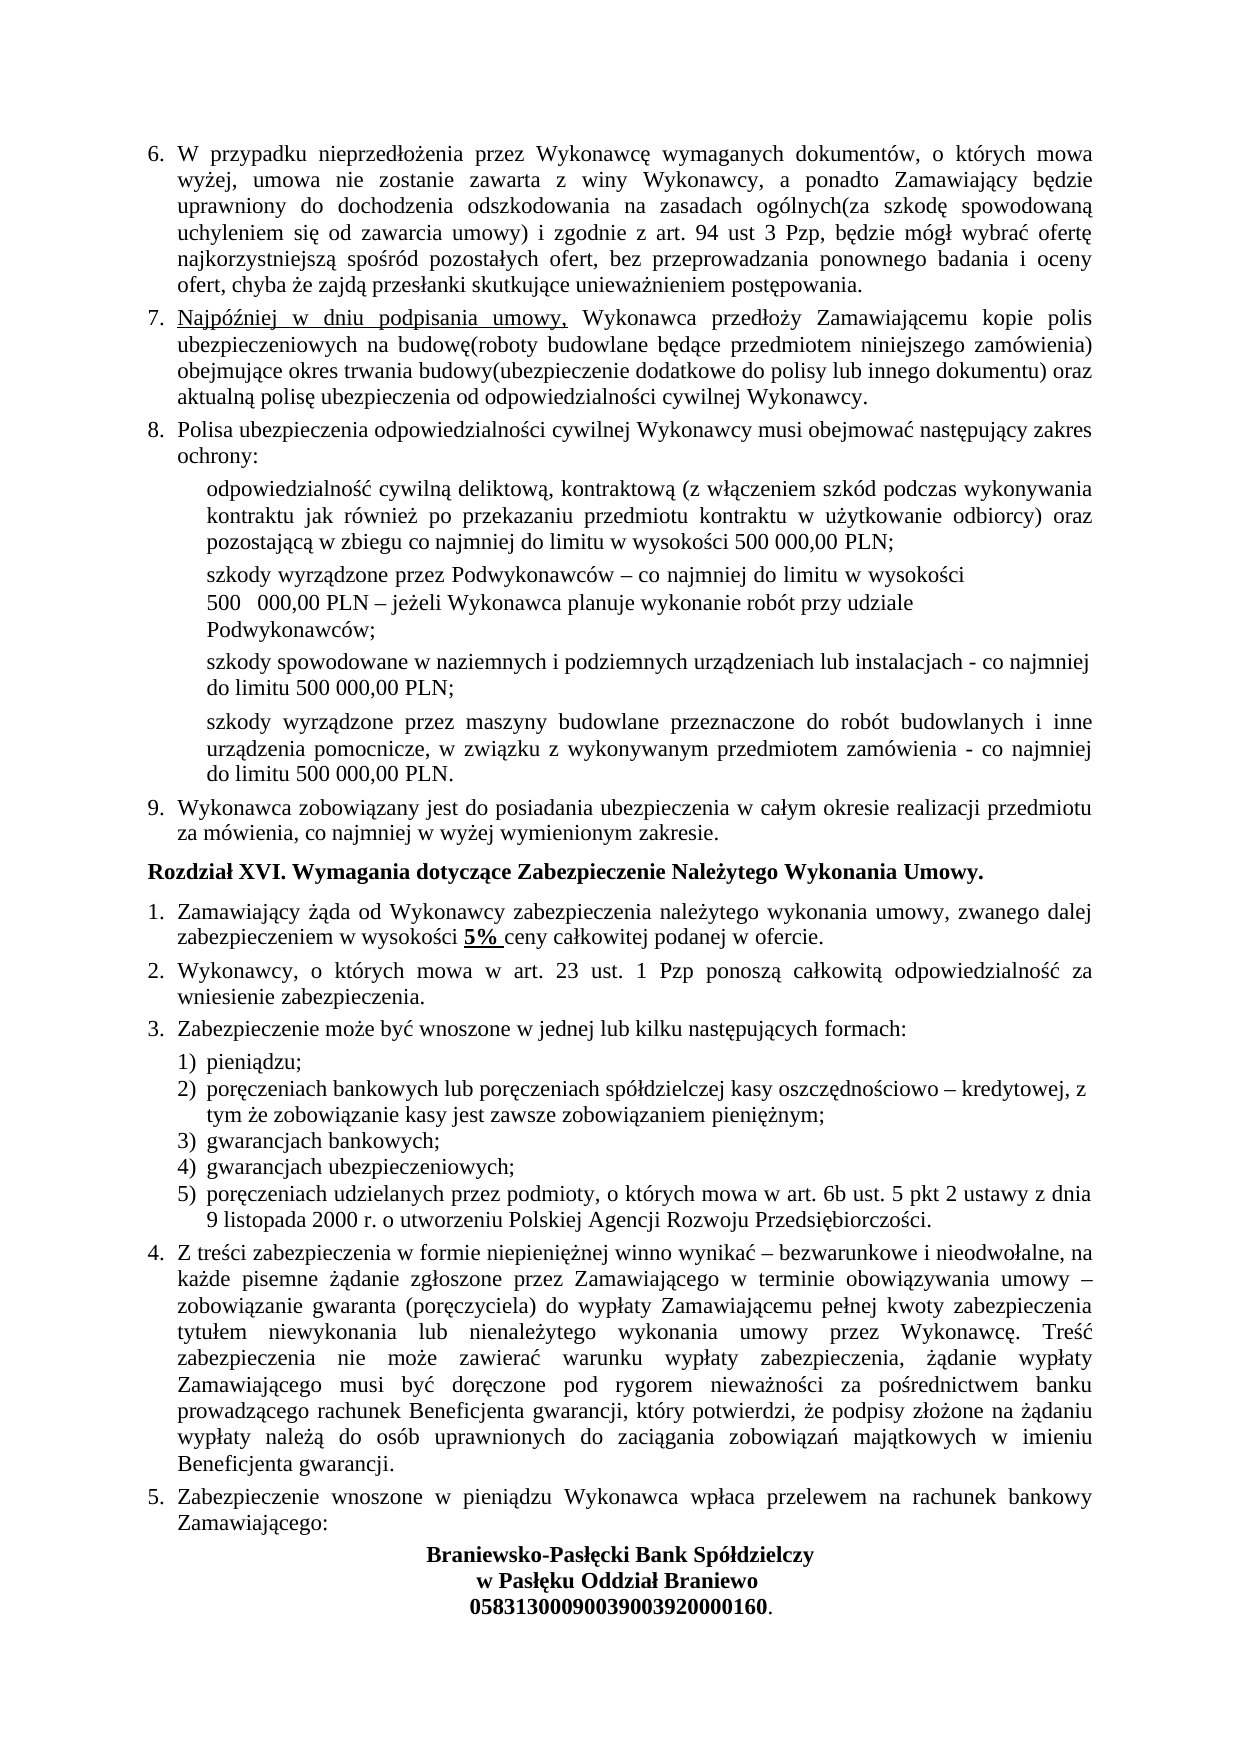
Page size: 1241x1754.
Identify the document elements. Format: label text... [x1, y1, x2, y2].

list Wykonawca zobowiązany jest do posiadania ubezpieczenia w całym okresie realizacji przedmiotu za mówienia, co najmniej w wyżej wymienionym zakresie. [147, 793, 1093, 846]
list szkody spowodowane w naziemnych i podziemnych urządzeniach lub instalacjach - co najmniej do limitu 500 000,00 PLN; [177, 648, 1094, 701]
list Najpóźniej w dniu podpisania umowy, Wykonawca przedłoży Zamawiającemu kopie polis ubezpieczeniowych na budowę(roboty budowlane będące przedmiotem niniejszego zamówienia) obejmujące okres trwania budowy(ubezpieczenie dodatkowe do polisy lub innego dokumentu) oraz aktualną polisę ubezpieczenia od odpowiedzialności cywilnej Wykonawcy. [147, 304, 1093, 410]
subtitle Rozdział XVI. Wymagania dotyczące Zabezpieczenie Należytego Wykonania Umowy. [147, 858, 1121, 884]
list W przypadku nieprzedłożenia przez Wykonawcę wymaganych dokumentów, o których mowa wyżej, umowa nie zostanie zawarta z winy Wykonawcy, a ponadto Zamawiający będzie uprawniony do dochodzenia odszkodowania na zasadach ogólnych(za szkodę spowodowaną uchyleniem się od zawarcia umowy) i zgodnie z art. 94 ust 3 Pzp, będzie mógł wybrać ofertę najkorzystniejszą spośród pozostałych ofert, bez przeprowadzania ponownego badania i oceny ofert, chyba że zajdą przesłanki skutkujące unieważnieniem postępowania. [147, 139, 1094, 298]
list szkody wyrządzone przez Podwykonawców – co najmniej do limitu w wysokości [177, 561, 1093, 589]
list poręczeniach bankowych lub poręczeniach spółdzielczej kasy oszczędnościowo – kredytowej, z tym że zobowiązanie kasy jest zawsze zobowiązaniem pieniężnym; [177, 1074, 1093, 1127]
text Braniewsko-Pasłęcki Bank Spółdzielczy w Pasłęku Oddział Braniewo [417, 1541, 823, 1593]
list odpowiedzialność cywilną deliktową, kontraktową (z włączeniem szkód podczas wykonywania kontraktu jak również po przekazaniu przedmiotu kontraktu w użytkowanie odbiorcy) oraz pozostającą w zbiegu co najmniej do limitu w wysokości 500 000,00 PLN; [177, 475, 1093, 555]
list gwarancjach bankowych; [177, 1127, 1121, 1153]
list Z treści zabezpieczenia w formie niepieniężnej winno wynikać – bezwarunkowe i nieodwołalne, na każde pisemne żądanie zgłoszone przez Zamawiającego w terminie obowiązywania umowy – zobowiązanie gwaranta (poręczyciela) do wypłaty Zamawiającemu pełnej kwoty zabezpieczenia tytułem niewykonania lub nienależytego wykonania umowy przez Wykonawcę. Treść zabezpieczenia nie może zawierać warunku wypłaty zabezpieczenia, żądanie wypłaty Zamawiającego musi być doręczone pod rygorem nieważności za pośrednictwem banku prowadzącego rachunek Beneficjenta gwarancji, który potwierdzi, że podpisy złożone na żądaniu wypłaty należą do osób uprawnionych do zaciągania zobowiązań majątkowych w imieniu Beneficjenta gwarancji. [147, 1239, 1094, 1476]
list Polisa ubezpieczenia odpowiedzialności cywilnej Wykonawcy musi obejmować następujący zakres ochrony: [147, 416, 1093, 468]
list gwarancjach ubezpieczeniowych; [177, 1153, 1121, 1180]
list szkody wyrządzone przez maszyny budowlane przeznaczone do robót budowlanych i inne urządzenia pomocnicze, w związku z wykonywanym przedmiotem zamówienia - co najmniej do limitu 500 000,00 PLN. [177, 708, 1093, 787]
text 500 000,00 PLN – jeżeli Wykonawca planuje wykonanie robót przy udziale Podwykonawców; [206, 589, 1087, 642]
list poręczeniach udzielanych przez podmioty, o których mowa w art. 6b ust. 5 pkt 2 ustawy z dnia 9 listopada 2000 r. o utworzeniu Polskiej Agencji Rozwoju Przedsiębiorczości. [177, 1180, 1093, 1232]
list Wykonawcy, o których mowa w art. 23 ust. 1 Pzp ponoszą całkowitą odpowiedzialność za wniesienie zabezpieczenia. [147, 957, 1094, 1009]
list Zamawiający żąda od Wykonawcy zabezpieczenia należytego wykonania umowy, zwanego dalej zabezpieczeniem w wysokości 5% ceny całkowitej podanej w ofercie. [147, 898, 1093, 950]
text 05831300090039003920000160. [121, 1593, 1121, 1620]
list pieniądzu; [177, 1048, 1121, 1074]
list Zabezpieczenie wnoszone w pieniądzu Wykonawca wpłaca przelewem na rachunek bankowy Zamawiającego: [147, 1483, 1093, 1535]
list Zabezpieczenie może być wnoszone w jednej lub kilku następujących formach: [147, 1015, 1121, 1042]
